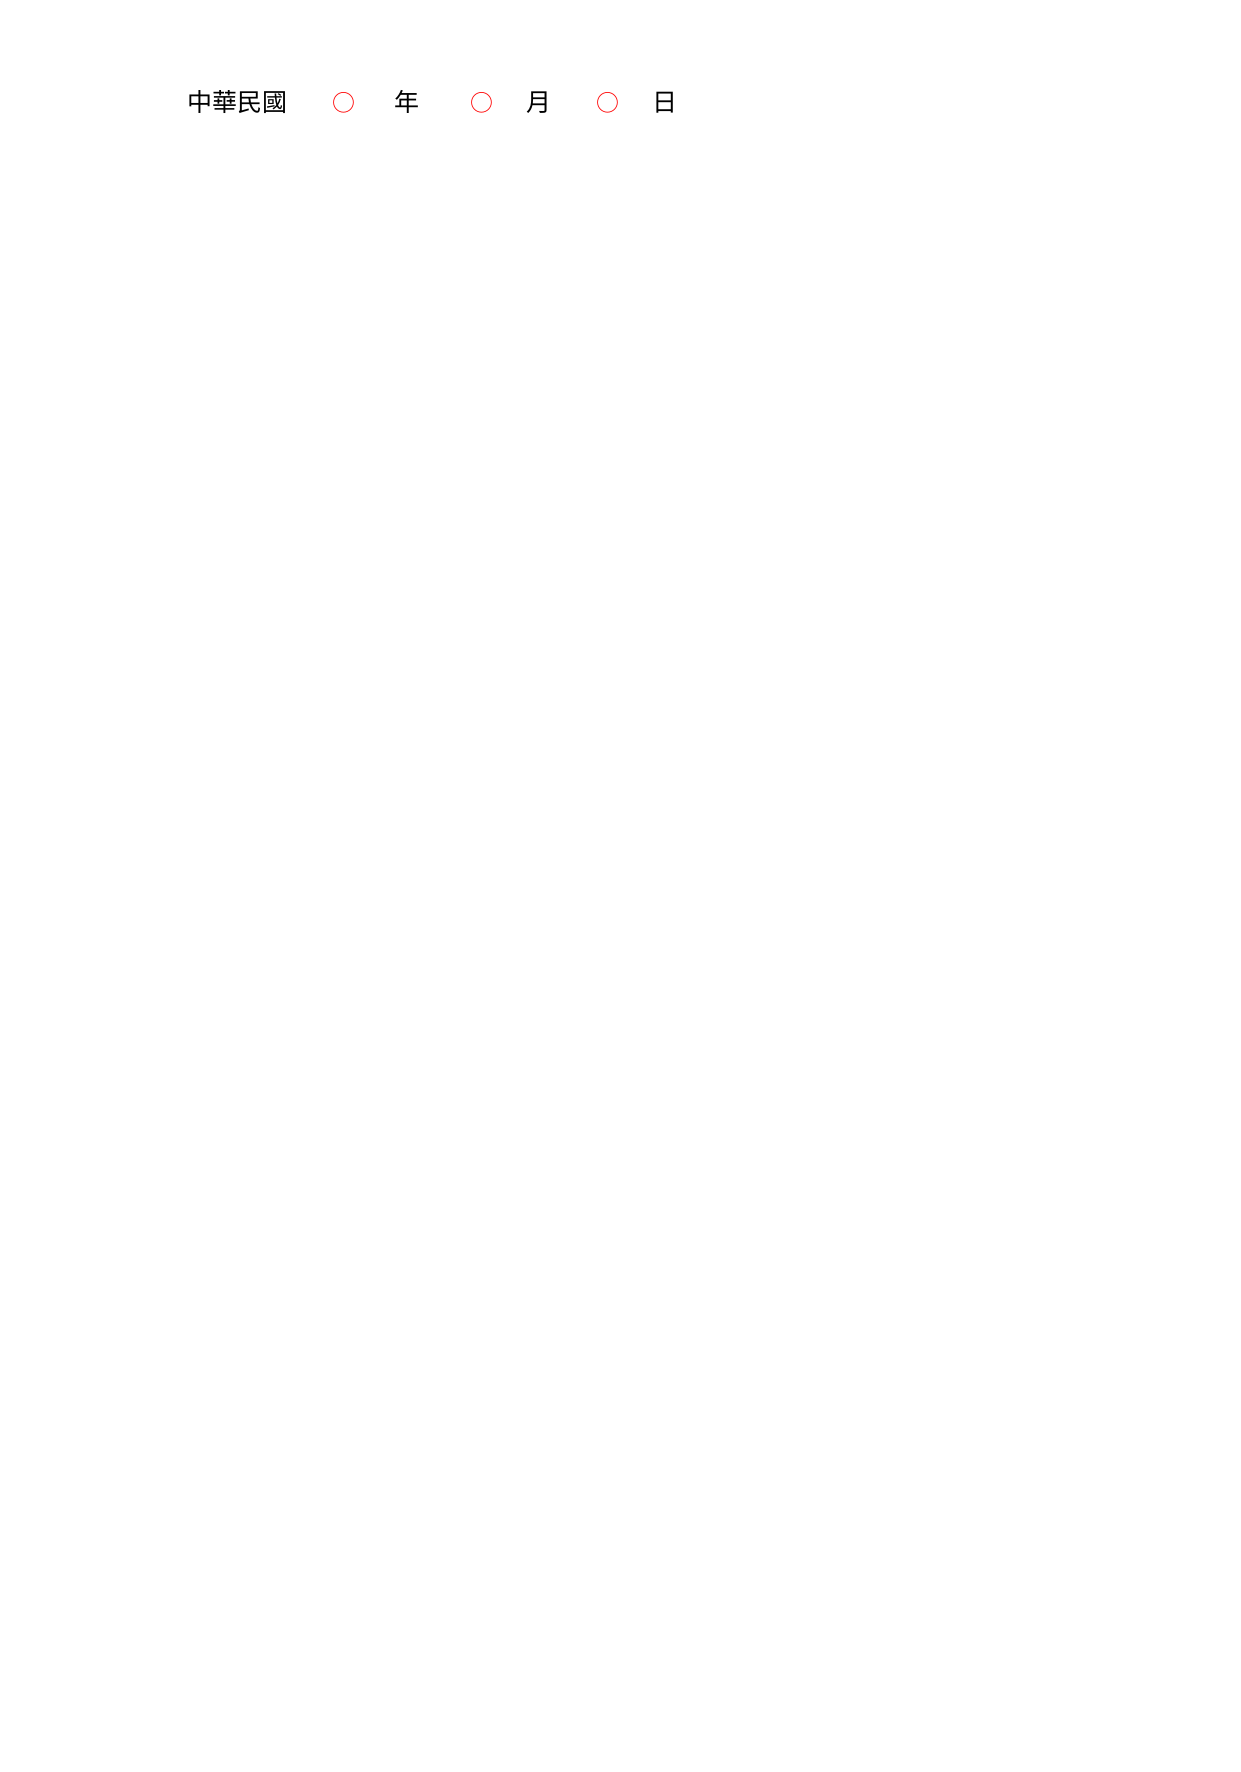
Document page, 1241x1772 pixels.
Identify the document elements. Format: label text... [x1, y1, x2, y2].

text 中華民國 ○ 年 ○ 月 ○ 日 [187, 88, 1120, 117]
